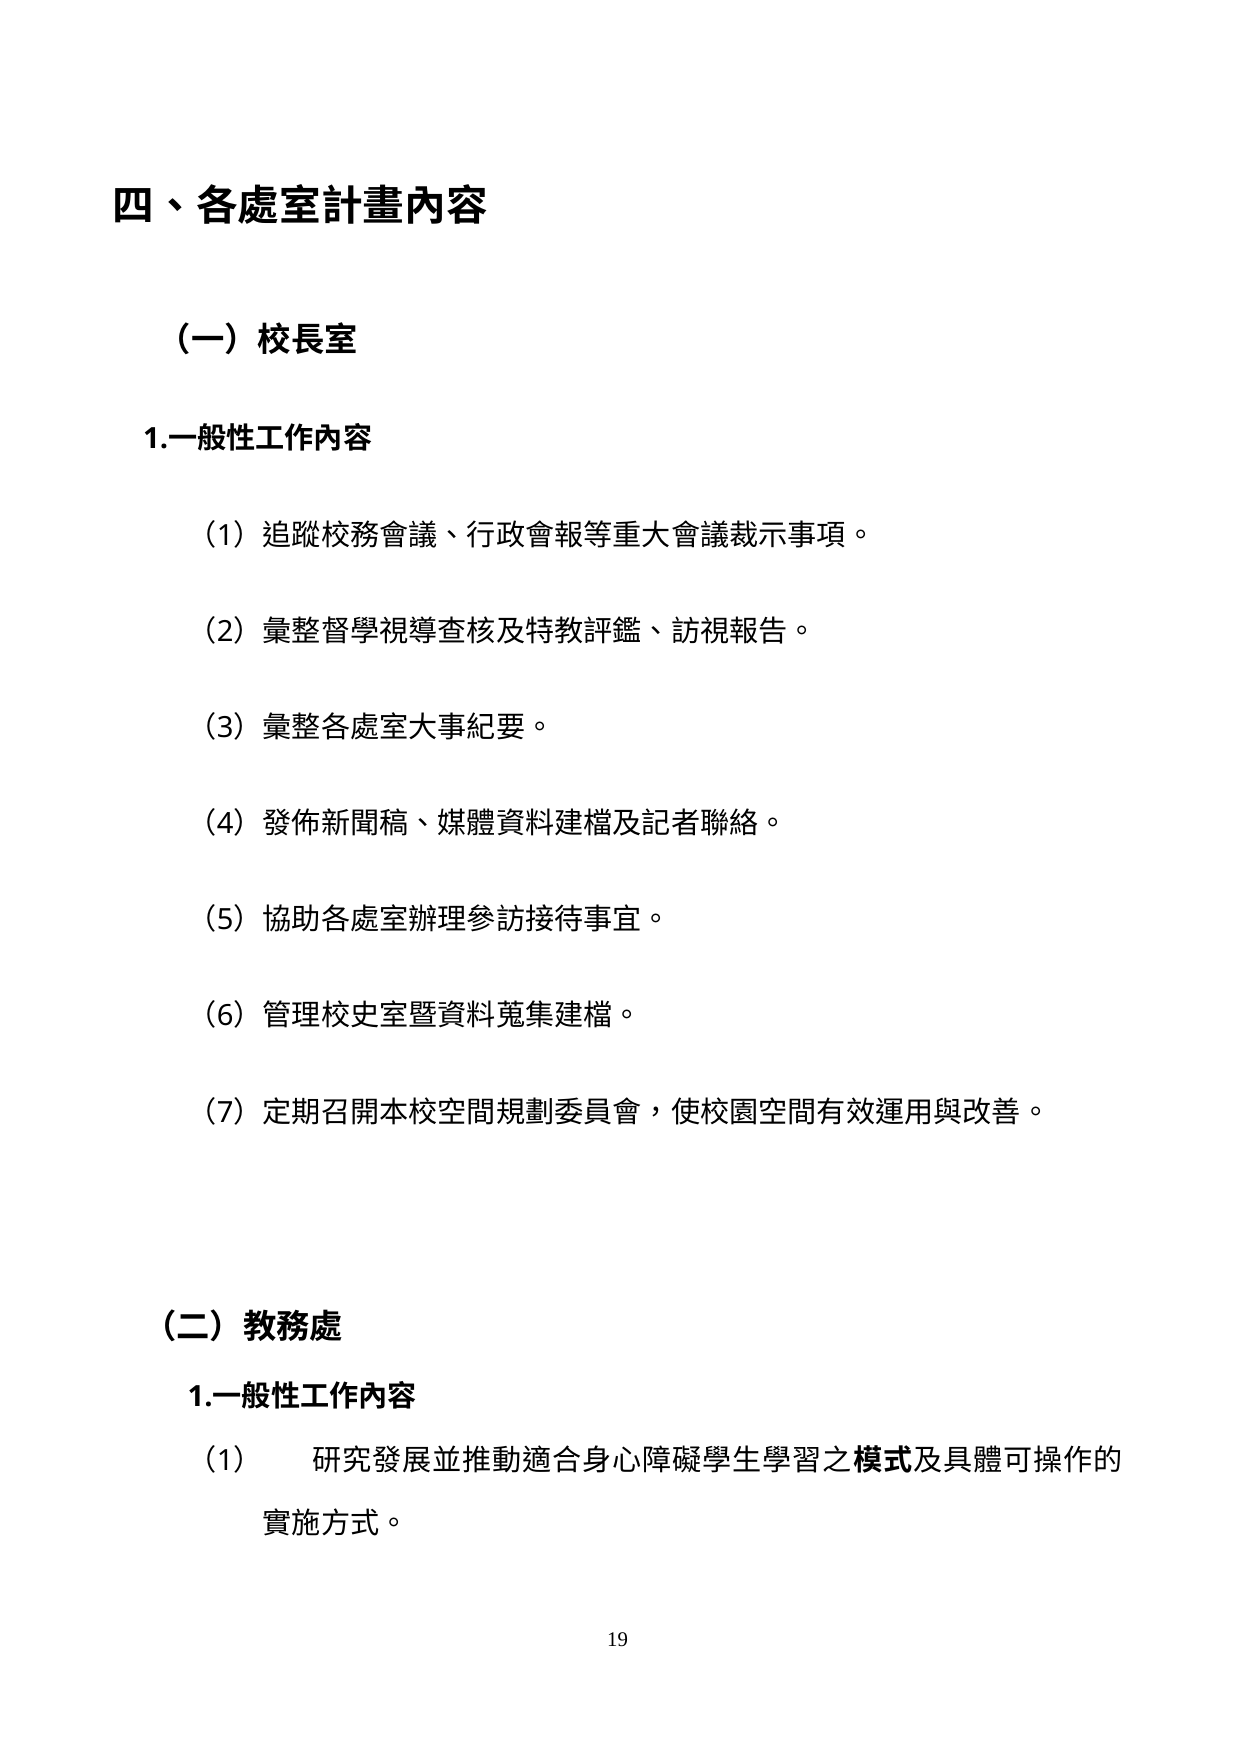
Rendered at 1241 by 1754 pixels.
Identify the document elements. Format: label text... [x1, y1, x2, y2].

text （6）管理校史室暨資料蒐集建檔。 [187, 976, 1122, 1051]
text （3）彙整各處室大事紀要。 [187, 687, 1122, 762]
text （1）追蹤校務會議、行政會報等重大會議裁示事項。 [187, 495, 1122, 570]
text （二）教務處 [112, 1300, 1122, 1348]
text （7）定期召開本校空間規劃委員會，使校園空間有效運用與改善。 [187, 1072, 1122, 1147]
text 1.一般性工作內容 [112, 399, 1122, 474]
text （5）協助各處室辦理參訪接待事宜。 [187, 879, 1122, 954]
text （4）發佈新聞稿、媒體資料建檔及記者聯絡。 [187, 783, 1122, 858]
text 1.一般性工作內容 [187, 1373, 1122, 1415]
text （2）彙整督學視導查核及特教評鑑、訪視報告。 [187, 591, 1122, 666]
text 四、各處室計畫內容 [112, 164, 1122, 239]
text （一）校長室 [150, 300, 1122, 375]
list 研究發展並推動適合身心障礙學生學習之模式及具體可操作的實施方式。 [187, 1436, 1122, 1542]
